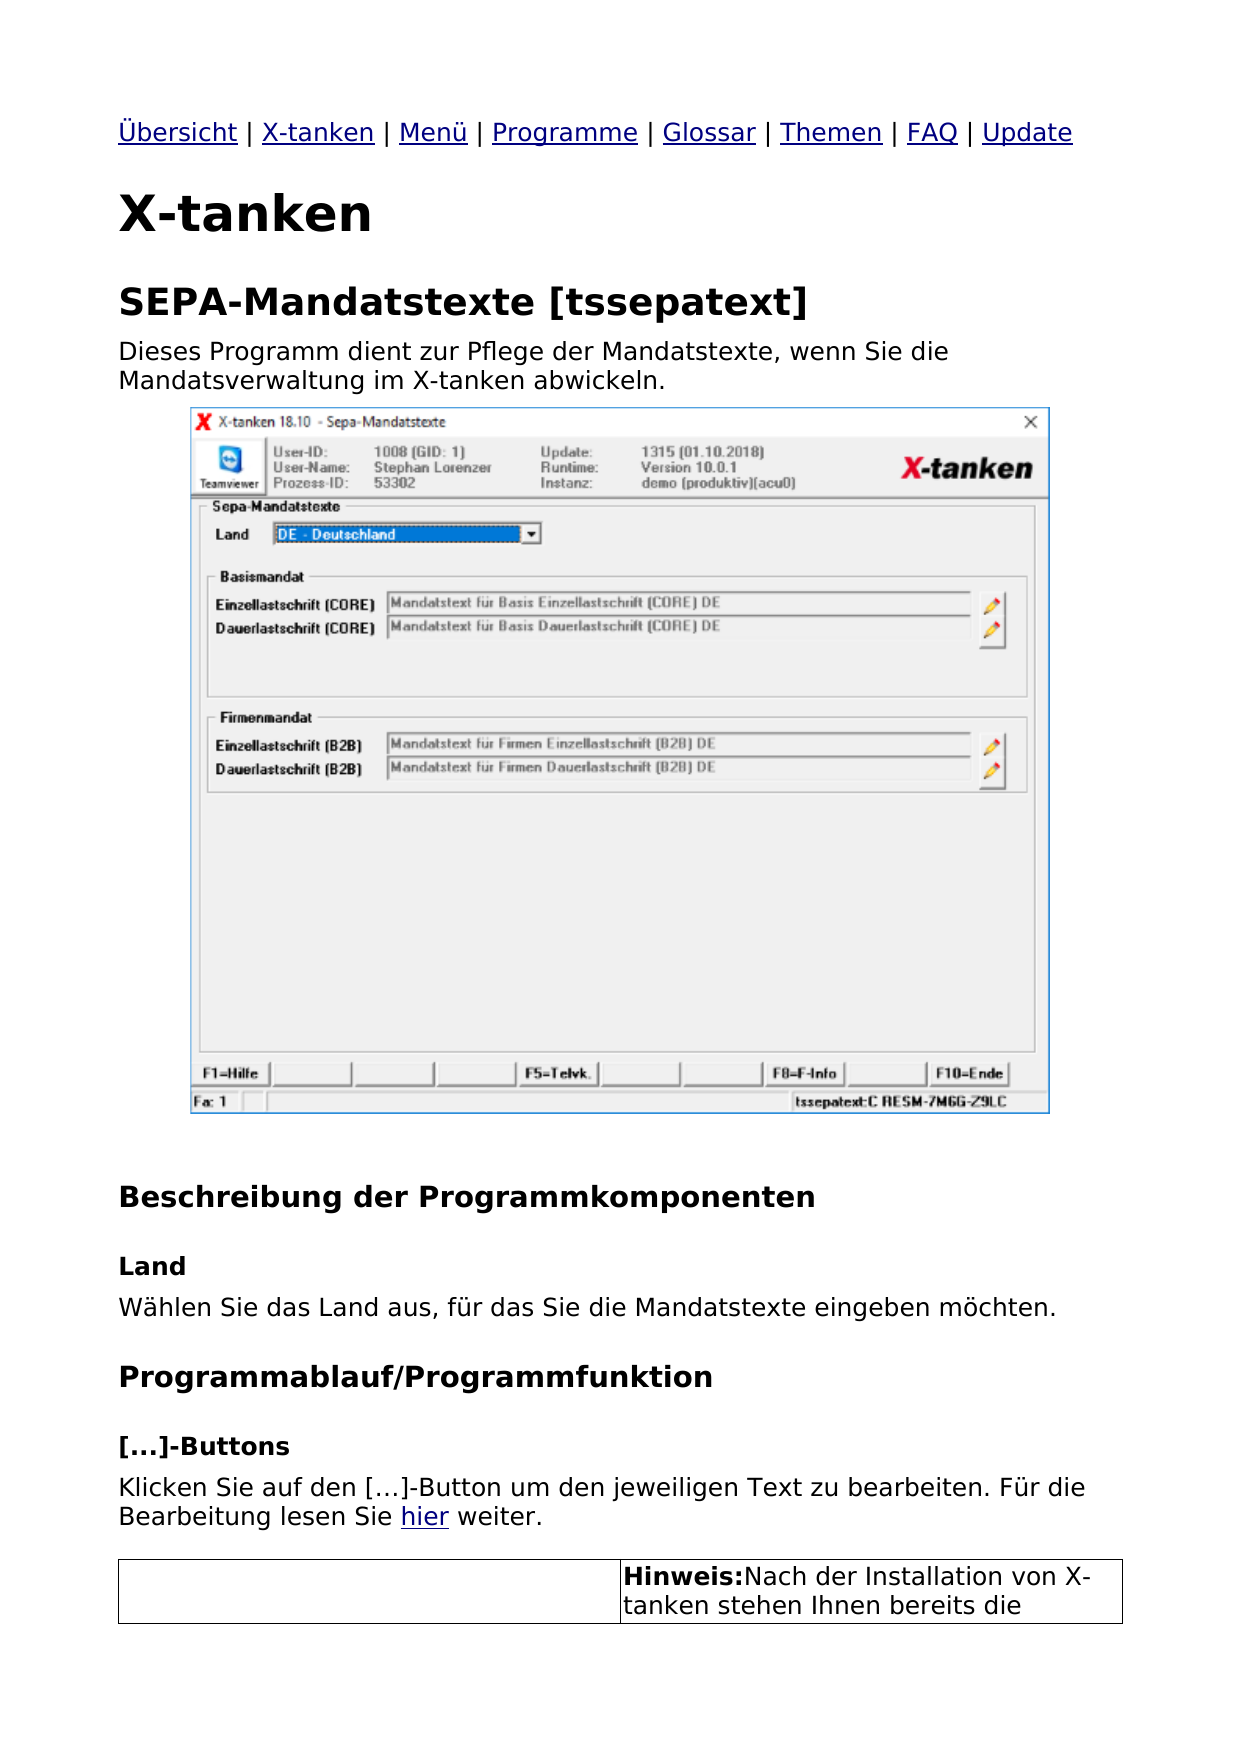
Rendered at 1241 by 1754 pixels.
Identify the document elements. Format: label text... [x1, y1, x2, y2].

text Wählen Sie das Land aus, für das Sie die Mandatstexte eingeben möchten. [118, 1293, 1122, 1323]
subtitle X-tanken [118, 185, 1122, 243]
text Klicken Sie auf den […]-Button um den jeweiligen Text zu bearbeiten. Für die Bearbeitung lesen Sie hier weiter. [118, 1473, 1122, 1532]
text Übersicht | X-tanken | Menü | Programme | Glossar | Themen | FAQ | Update [118, 118, 1122, 147]
subtitle [...]-Buttons [118, 1432, 1122, 1461]
table_header [119, 1560, 620, 1623]
text Dieses Programm dient zur Pflege der Mandatstexte, wenn Sie die Mandatsverwaltung im X-tanken abwickeln. [118, 337, 1122, 395]
subtitle SEPA-Mandatstexte [tssepatext] [118, 281, 1122, 324]
subtitle Programmablauf/Programmfunktion [118, 1360, 1122, 1394]
table_header Hinweis:Nach der Installation von X-tanken stehen Ihnen bereits die [621, 1560, 1122, 1623]
subtitle Beschreibung der Programmkomponenten [118, 1180, 1122, 1214]
picture [190, 407, 1050, 1114]
subtitle Land [118, 1252, 1122, 1281]
